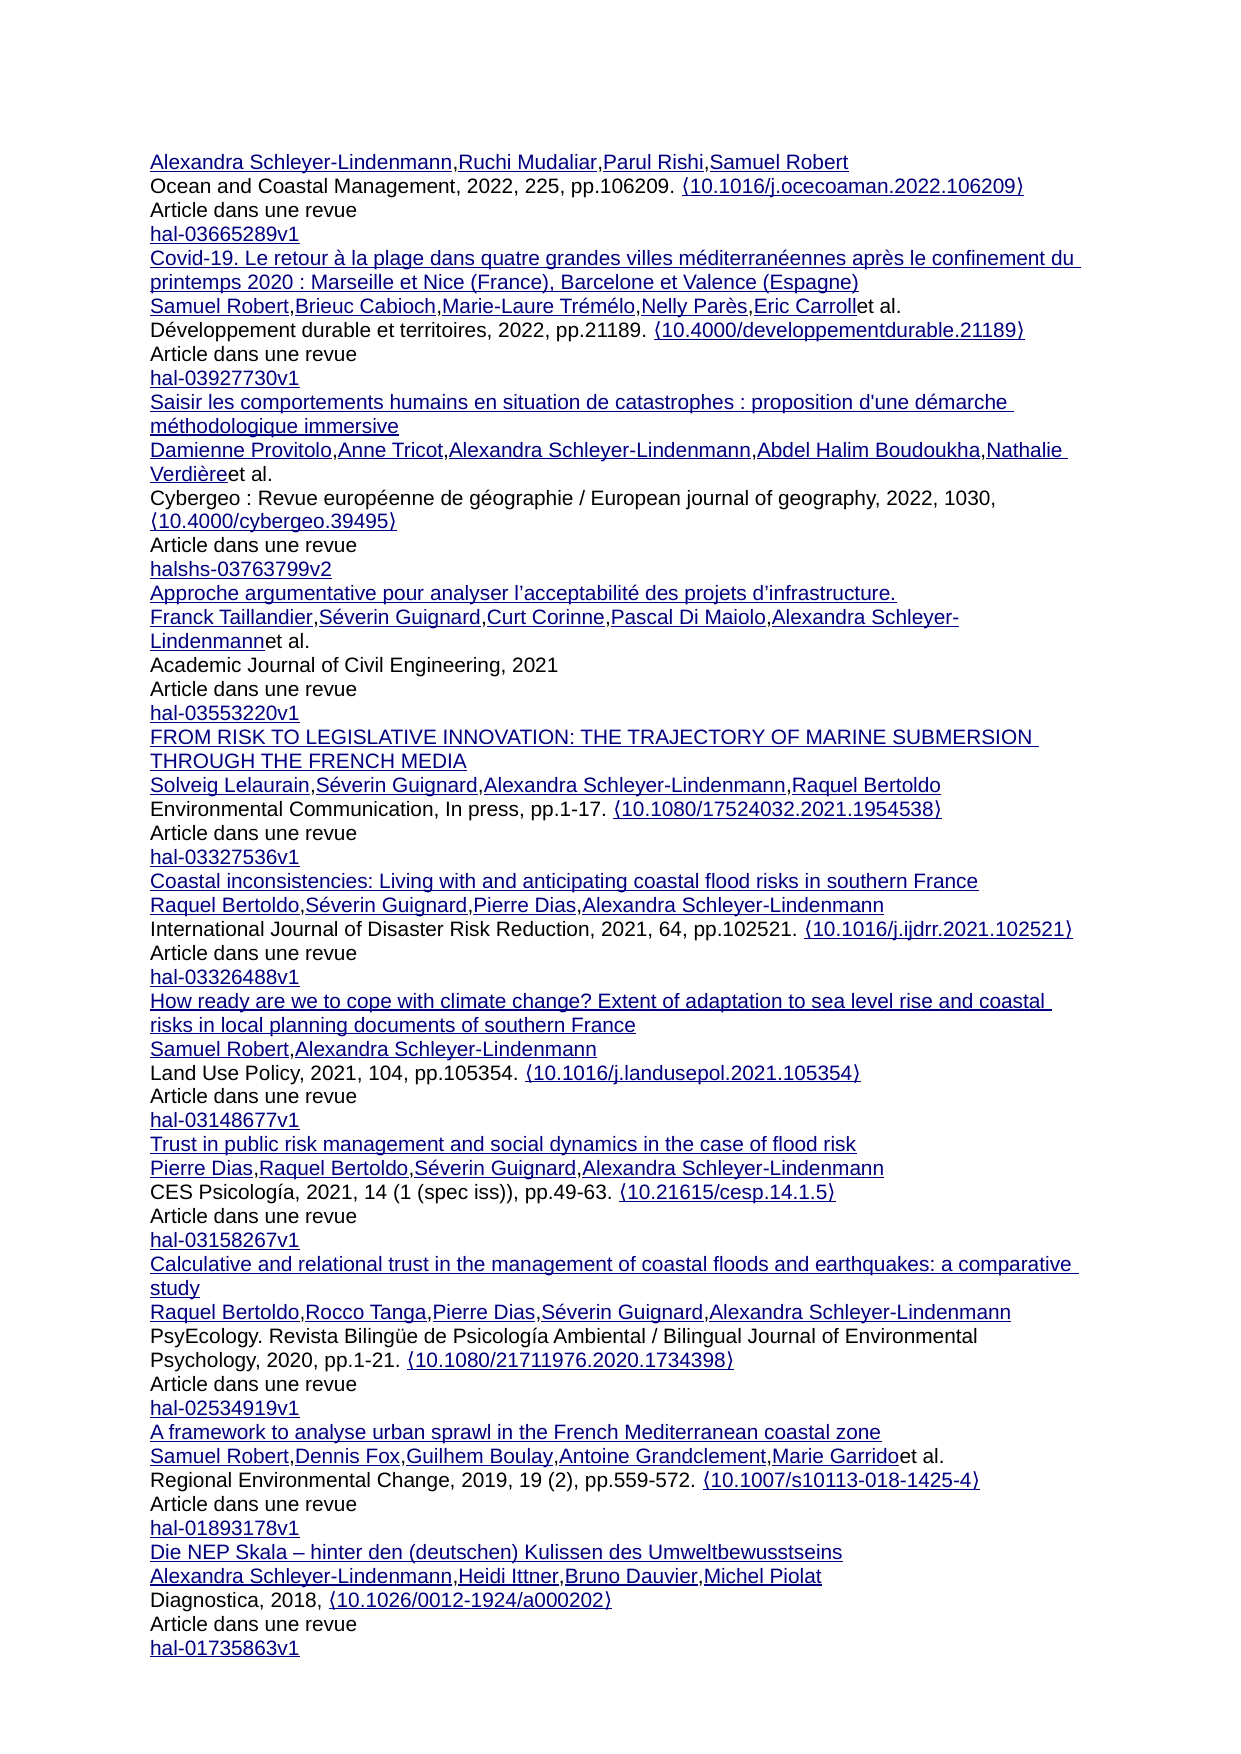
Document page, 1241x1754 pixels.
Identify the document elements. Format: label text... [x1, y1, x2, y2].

table_cell Trust in public risk management and social dynamics in the case of flood risk Pierre Dias,Raquel Bertoldo,Séverin Guignard,Alexandra Schleyer-Lindenmann CES Psicología, 2021, 14 (1 (spec iss)), pp.49-63. ⟨10.21615/cesp.14.1.5⟩ Article dans une revue hal-03158267v1 [150, 1132, 1090, 1252]
table_cell A framework to analyse urban sprawl in the French Mediterranean coastal zone Samuel Robert,Dennis Fox,Guilhem Boulay,Antoine Grandclement,Marie Garridoet al. Regional Environmental Change, 2019, 19 (2), pp.559-572. ⟨10.1007/s10113-018-1425-4⟩ Article dans une revue hal-01893178v1 [150, 1420, 1090, 1539]
table_cell Approche argumentative pour analyser l’acceptabilité des projets d’infrastructure. Franck Taillandier,Séverin Guignard,Curt Corinne,Pascal Di Maiolo,Alexandra Schleyer-Lindenmannet al. Academic Journal of Civil Engineering, 2021 Article dans une revue hal-03553220v1 [150, 581, 1090, 725]
table_cell Saisir les comportements humains en situation de catastrophes : proposition d'une démarche méthodologique immersive Damienne Provitolo,Anne Tricot,Alexandra Schleyer-Lindenmann,Abdel Halim Boudoukha,Nathalie Verdièreet al. Cybergeo : Revue européenne de géographie / European journal of geography, 2022, 1030, ⟨10.4000/cybergeo.39495⟩ Article dans une revue halshs-03763799v2 [150, 390, 1090, 581]
table_cell How ready are we to cope with climate change? Extent of adaptation to sea level rise and coastal risks in local planning documents of southern France Samuel Robert,Alexandra Schleyer-Lindenmann Land Use Policy, 2021, 104, pp.105354. ⟨10.1016/j.landusepol.2021.105354⟩ Article dans une revue hal-03148677v1 [150, 989, 1090, 1132]
table_cell Covid-19. Le retour à la plage dans quatre grandes villes méditerranéennes après le confinement du printemps 2020 : Marseille et Nice (France), Barcelone et Valence (Espagne) Samuel Robert,Brieuc Cabioch,Marie-Laure Trémélo,Nelly Parès,Eric Carrollet al. Développement durable et territoires, 2022, pp.21189. ⟨10.4000/developpementdurable.21189⟩ Article dans une revue hal-03927730v1 [150, 246, 1090, 389]
table_cell Coastal inconsistencies: Living with and anticipating coastal flood risks in southern France Raquel Bertoldo,Séverin Guignard,Pierre Dias,Alexandra Schleyer-Lindenmann International Journal of Disaster Risk Reduction, 2021, 64, pp.102521. ⟨10.1016/j.ijdrr.2021.102521⟩ Article dans une revue hal-03326488v1 [150, 869, 1090, 988]
table_cell Alexandra Schleyer-Lindenmann,Ruchi Mudaliar,Parul Rishi,Samuel Robert Ocean and Coastal Management, 2022, 225, pp.106209. ⟨10.1016/j.ocecoaman.2022.106209⟩ Article dans une revue hal-03665289v1 [150, 150, 1090, 246]
table_cell Calculative and relational trust in the management of coastal floods and earthquakes: a comparative study Raquel Bertoldo,Rocco Tanga,Pierre Dias,Séverin Guignard,Alexandra Schleyer-Lindenmann PsyEcology. Revista Bilingüe de Psicología Ambiental / Bilingual Journal of Environmental Psychology, 2020, pp.1-21. ⟨10.1080/21711976.2020.1734398⟩ Article dans une revue hal-02534919v1 [150, 1252, 1090, 1420]
table_cell Die NEP Skala – hinter den (deutschen) Kulissen des Umweltbewusstseins Alexandra Schleyer-Lindenmann,Heidi Ittner,Bruno Dauvier,Michel Piolat Diagnostica, 2018, ⟨10.1026/0012-1924/a000202⟩ Article dans une revue hal-01735863v1 [150, 1540, 1090, 1659]
table_cell FROM RISK TO LEGISLATIVE INNOVATION: THE TRAJECTORY OF MARINE SUBMERSION THROUGH THE FRENCH MEDIA Solveig Lelaurain,Séverin Guignard,Alexandra Schleyer-Lindenmann,Raquel Bertoldo Environmental Communication, In press, pp.1-17. ⟨10.1080/17524032.2021.1954538⟩ Article dans une revue hal-03327536v1 [150, 725, 1090, 869]
